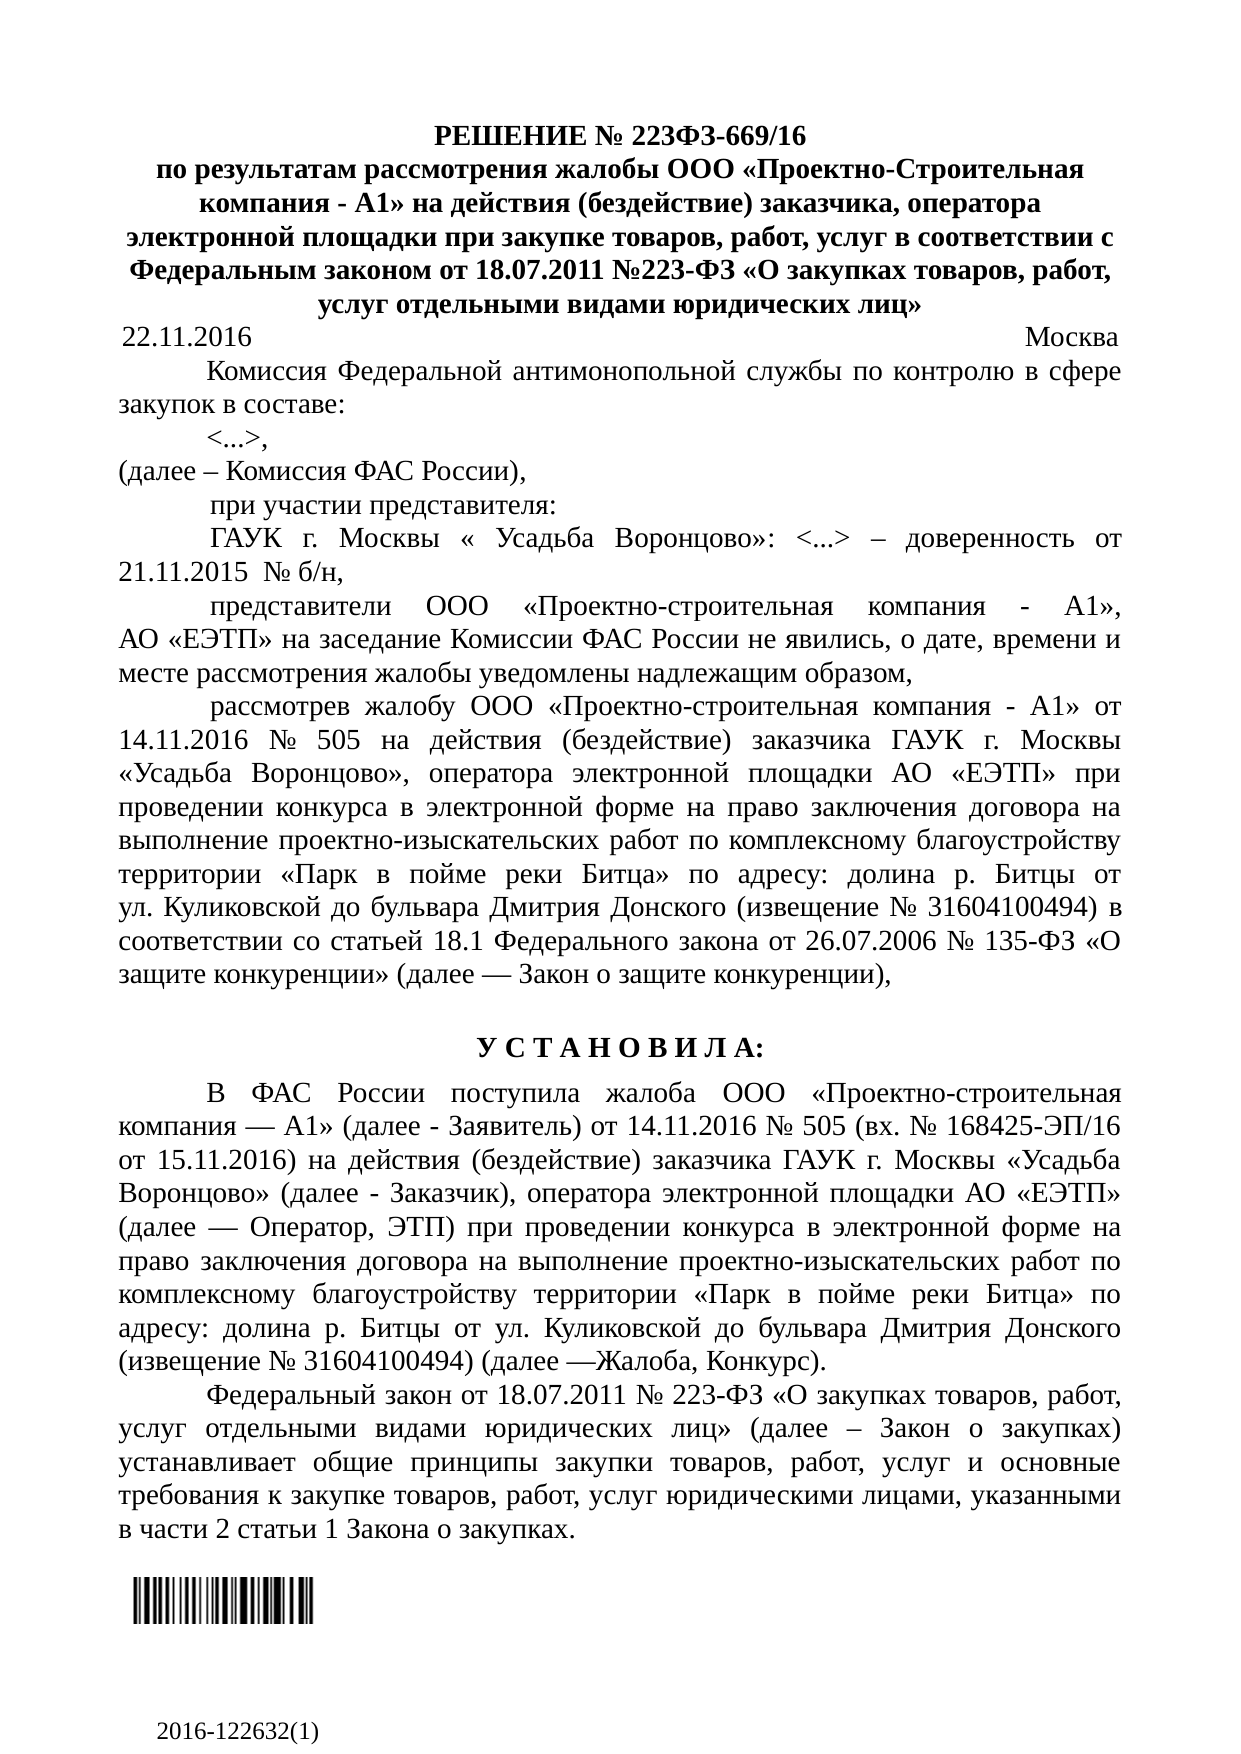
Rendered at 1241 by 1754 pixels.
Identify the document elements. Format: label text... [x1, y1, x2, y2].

picture [118, 1577, 331, 1624]
text ГАУК г. Москвы « Усадьба Воронцово»: <...> – доверенность от 21.11.2015 № б/н, [118, 521, 1122, 588]
text В ФАС России поступила жалоба ООО «Проектно-строительная компания — А1» (далее - Заявитель) от 14.11.2016 № 505 (вх. № 168425-ЭП/16 от 15.11.2016) на действия (бездействие) заказчика ГАУК г. Москвы «Усадьба Воронцово» (далее - Заказчик), оператора электронной площадки АО «ЕЭТП» (далее — Оператор, ЭТП) при проведении конкурса в электронной форме на право заключения договора на выполнение проектно-изыскательских работ по комплексному благоустройству территории «Парк в пойме реки Битца» по адресу: долина р. Битцы от ул. Куликовской до бульвара Дмитрия Донского (извещение № 31604100494) (далее —Жалоба, Конкурс). [118, 1075, 1122, 1377]
text при участии представителя: [118, 487, 1122, 521]
text представители ООО «Проектно-строительная компания - А1», АО «ЕЭТП» на заседание Комиссии ФАС России не явились, о дате, времени и месте рассмотрения жалобы уведомлены надлежащим образом, [118, 588, 1122, 688]
text У С Т А Н О В И Л А: [118, 1030, 1122, 1063]
text Федеральный закон от 18.07.2011 № 223-ФЗ «О закупках товаров, работ, услуг отдельными видами юридических лиц» (далее – Закон о закупках) устанавливает общие принципы закупки товаров, работ, услуг и основные требования к закупке товаров, работ, услуг юридическими лицами, указанными в части 2 статьи 1 Закона о закупках. [118, 1377, 1122, 1544]
text по результатам рассмотрения жалобы ООО «Проектно-Строительная компания - А1» на действия (бездействие) заказчика, оператора электронной площадки при закупке товаров, работ, услуг в соответствии с Федеральным законом от 18.07.2011 №223-ФЗ «О закупках товаров, работ, услуг отдельными видами юридических лиц» [118, 152, 1122, 319]
text рассмотрев жалобу ООО «Проектно-строительная компания - А1» от 14.11.2016 № 505 на действия (бездействие) заказчика ГАУК г. Москвы «Усадьба Воронцово», оператора электронной площадки АО «ЕЭТП» при проведении конкурса в электронной форме на право заключения договора на выполнение проектно-изыскательских работ по комплексному благоустройству территории «Парк в пойме реки Битца» по адресу: долина р. Битцы от ул. Куликовской до бульвара Дмитрия Донского (извещение № 31604100494) в соответствии со статьей 18.1 Федерального закона от 26.07.2006 № 135-ФЗ «О защите конкуренции» (далее — Закон о защите конкуренции), [118, 688, 1122, 990]
text Комиссия Федеральной антимонопольной службы по контролю в сфере закупок в составе: [118, 353, 1122, 420]
text <...>, (далее – Комиссия ФАС России), [118, 420, 1122, 487]
text РЕШЕНИЕ № 223ФЗ-669/16 [118, 118, 1122, 152]
text 22.11.2016 Москва [118, 319, 1122, 353]
